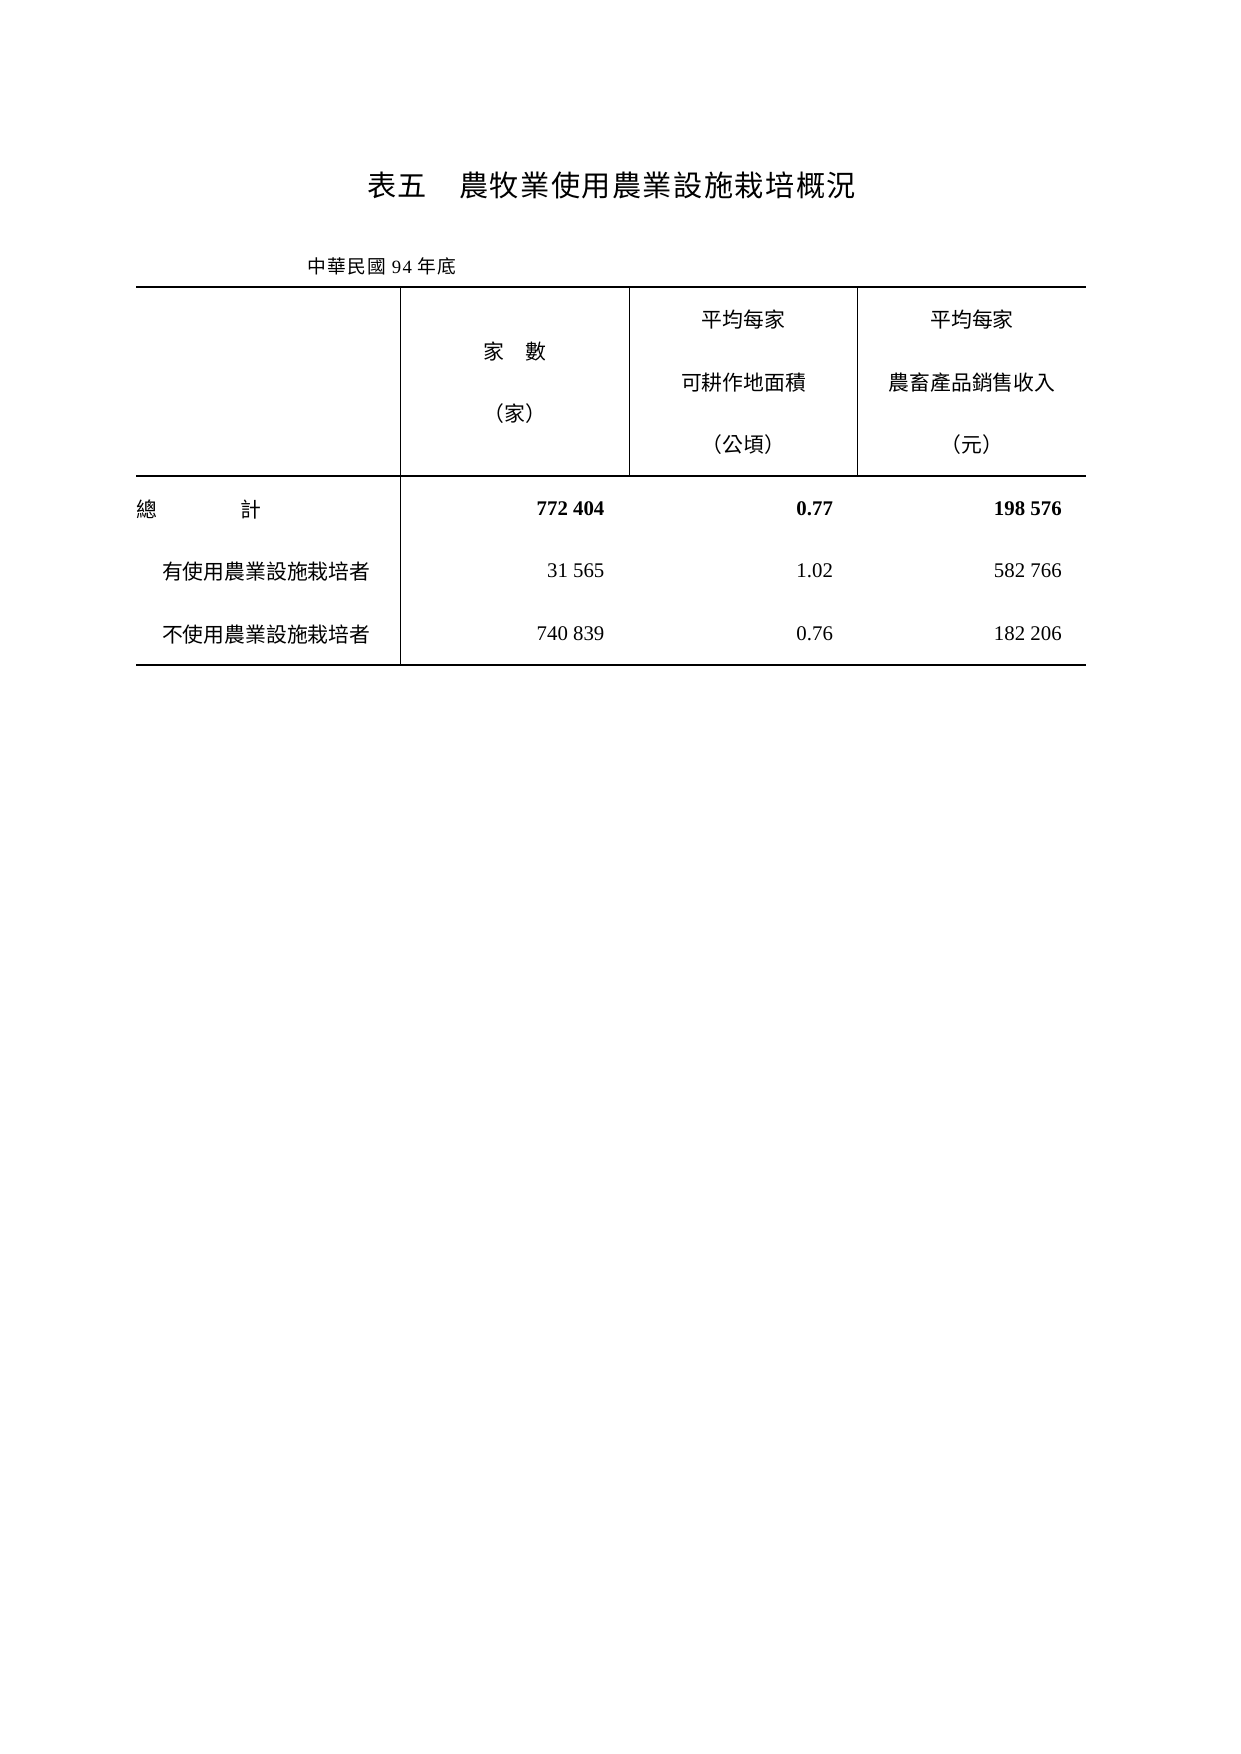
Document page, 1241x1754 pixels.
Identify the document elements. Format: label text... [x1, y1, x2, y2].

table_cell 有使用農業設施栽培者 [136, 539, 400, 602]
text 表五 農牧業使用農業設施栽培概況 [100, 142, 1122, 205]
table_cell 0.77 [629, 477, 857, 539]
table_cell 31 565 [401, 539, 629, 602]
table_cell 不使用農業設施栽培者 [136, 602, 400, 664]
table_cell 總 計 [136, 477, 400, 539]
table_cell 740 839 [401, 602, 629, 664]
table_header [136, 288, 400, 475]
table_cell 0.76 [629, 602, 857, 664]
table_header 家 數 （家） [401, 288, 629, 475]
table_header 平均每家 農畜產品銷售收入 （元） [858, 288, 1086, 475]
table_cell 198 576 [858, 477, 1086, 539]
table_cell 772 404 [401, 477, 629, 539]
table_header 平均每家 可耕作地面積 （公頃） [630, 288, 857, 475]
table_cell 182 206 [858, 602, 1086, 664]
table_cell 1.02 [629, 539, 857, 602]
table_cell 582 766 [858, 539, 1086, 602]
text 中華民國94年底 [100, 223, 1122, 286]
